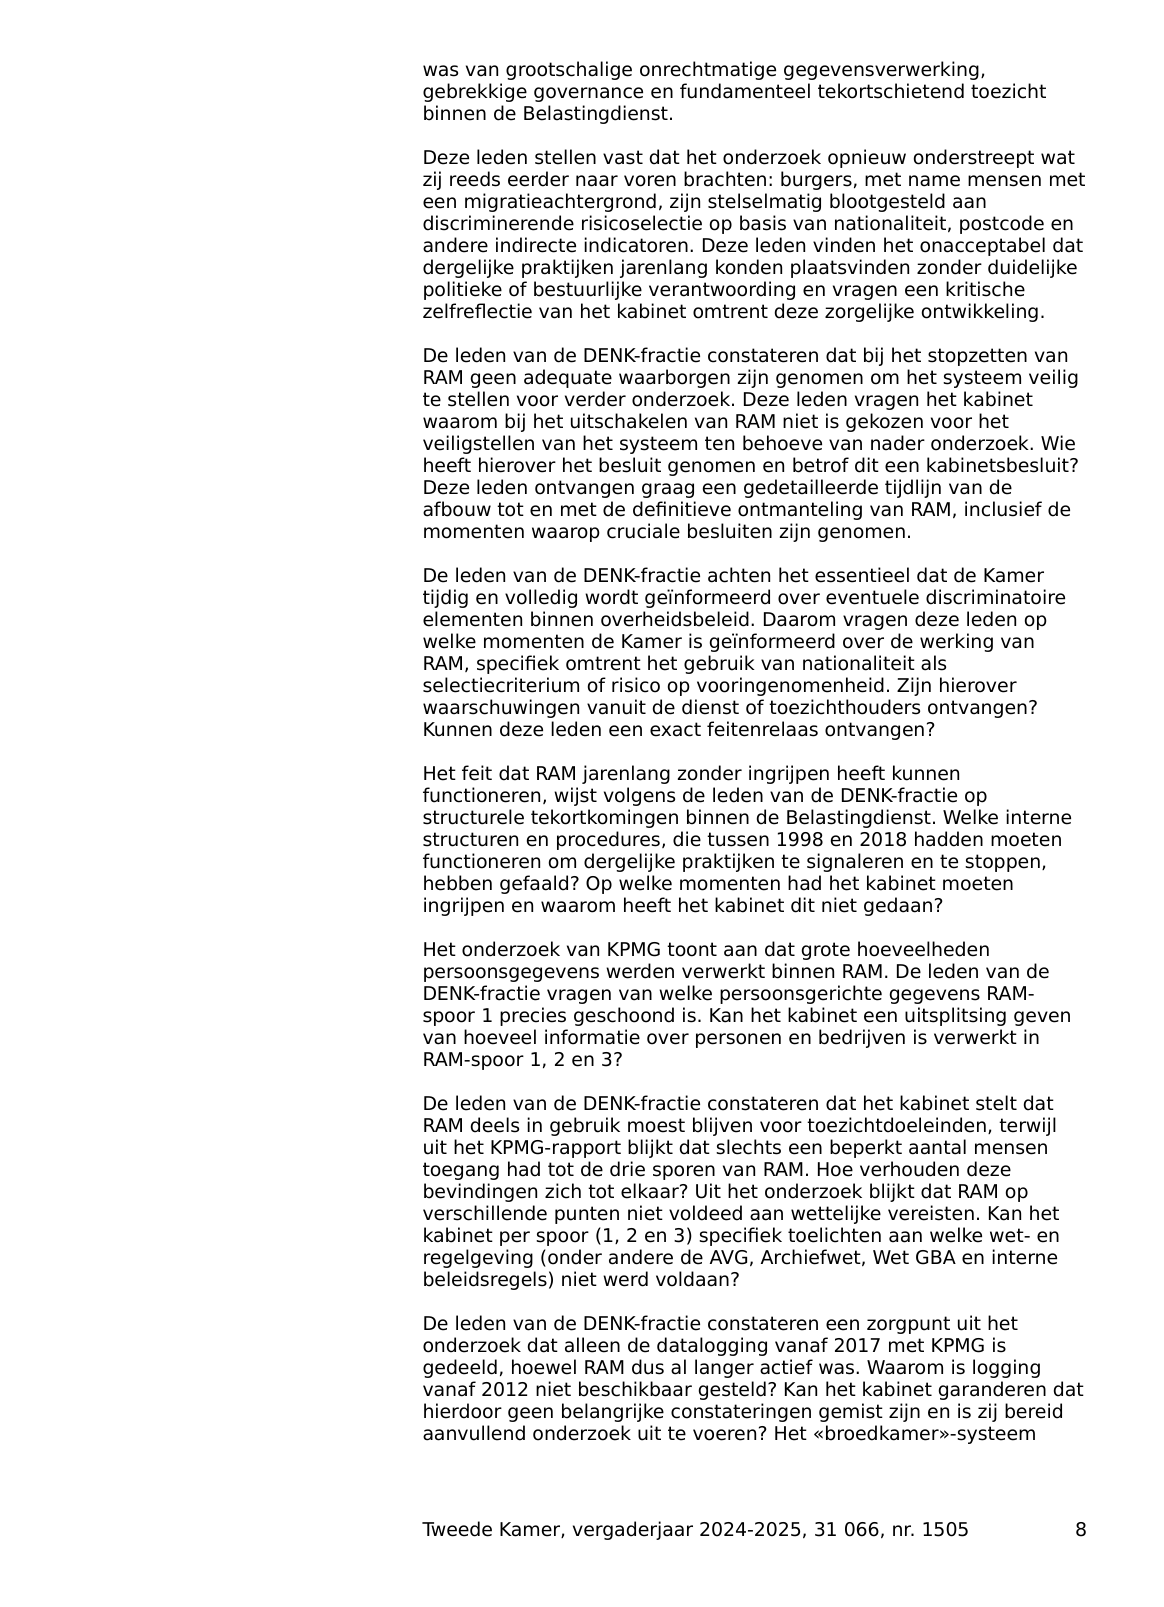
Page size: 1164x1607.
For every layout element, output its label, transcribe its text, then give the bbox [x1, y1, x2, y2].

text De leden van de DENK-fractie achten het essentieel dat de Kamer tijdig en volledig wordt geïnformeerd over eventuele discriminatoire elementen binnen overheidsbeleid. Daarom vragen deze leden op welke momenten de Kamer is geïnformeerd over de werking van RAM, specifiek omtrent het gebruik van nationaliteit als selectiecriterium of risico op vooringenomenheid. Zijn hierover waarschuwingen vanuit de dienst of toezichthouders ontvangen? Kunnen deze leden een exact feitenrelaas ontvangen? [422, 565, 1087, 741]
text De leden van de DENK-fractie constateren dat het kabinet stelt dat RAM deels in gebruik moest blijven voor toezichtdoeleinden, terwijl uit het KPMG-rapport blijkt dat slechts een beperkt aantal mensen toegang had tot de drie sporen van RAM. Hoe verhouden deze bevindingen zich tot elkaar? Uit het onderzoek blijkt dat RAM op verschillende punten niet voldeed aan wettelijke vereisten. Kan het kabinet per spoor (1, 2 en 3) specifiek toelichten aan welke wet- en regelgeving (onder andere de AVG, Archiefwet, Wet GBA en interne beleidsregels) niet werd voldaan? [422, 1093, 1087, 1291]
text Deze leden stellen vast dat het onderzoek opnieuw onderstreept wat zij reeds eerder naar voren brachten: burgers, met name mensen met een migratieachtergrond, zijn stelselmatig blootgesteld aan discriminerende risicoselectie op basis van nationaliteit, postcode en andere indirecte indicatoren. Deze leden vinden het onacceptabel dat dergelijke praktijken jarenlang konden plaatsvinden zonder duidelijke politieke of bestuurlijke verantwoording en vragen een kritische zelfreflectie van het kabinet omtrent deze zorgelijke ontwikkeling. [422, 147, 1087, 323]
text Het onderzoek van KPMG toont aan dat grote hoeveelheden persoonsgegevens werden verwerkt binnen RAM. De leden van de DENK-fractie vragen van welke persoonsgerichte gegevens RAM-spoor 1 precies geschoond is. Kan het kabinet een uitsplitsing geven van hoeveel informatie over personen en bedrijven is verwerkt in RAM-spoor 1, 2 en 3? [422, 939, 1087, 1071]
text was van grootschalige onrechtmatige gegevensverwerking, gebrekkige governance en fundamenteel tekortschietend toezicht binnen de Belastingdienst. [422, 59, 1087, 125]
text Het feit dat RAM jarenlang zonder ingrijpen heeft kunnen functioneren, wijst volgens de leden van de DENK-fractie op structurele tekortkomingen binnen de Belastingdienst. Welke interne structuren en procedures, die tussen 1998 en 2018 hadden moeten functioneren om dergelijke praktijken te signaleren en te stoppen, hebben gefaald? Op welke momenten had het kabinet moeten ingrijpen en waarom heeft het kabinet dit niet gedaan? [422, 763, 1087, 917]
text De leden van de DENK-fractie constateren een zorgpunt uit het onderzoek dat alleen de datalogging vanaf 2017 met KPMG is gedeeld, hoewel RAM dus al langer actief was. Waarom is logging vanaf 2012 niet beschikbaar gesteld? Kan het kabinet garanderen dat hierdoor geen belangrijke constateringen gemist zijn en is zij bereid aanvullend onderzoek uit te voeren? Het «broedkamer»-systeem [422, 1313, 1087, 1445]
text De leden van de DENK-fractie constateren dat bij het stopzetten van RAM geen adequate waarborgen zijn genomen om het systeem veilig te stellen voor verder onderzoek. Deze leden vragen het kabinet waarom bij het uitschakelen van RAM niet is gekozen voor het veiligstellen van het systeem ten behoeve van nader onderzoek. Wie heeft hierover het besluit genomen en betrof dit een kabinetsbesluit? Deze leden ontvangen graag een gedetailleerde tijdlijn van de afbouw tot en met de definitieve ontmanteling van RAM, inclusief de momenten waarop cruciale besluiten zijn genomen. [422, 345, 1087, 543]
